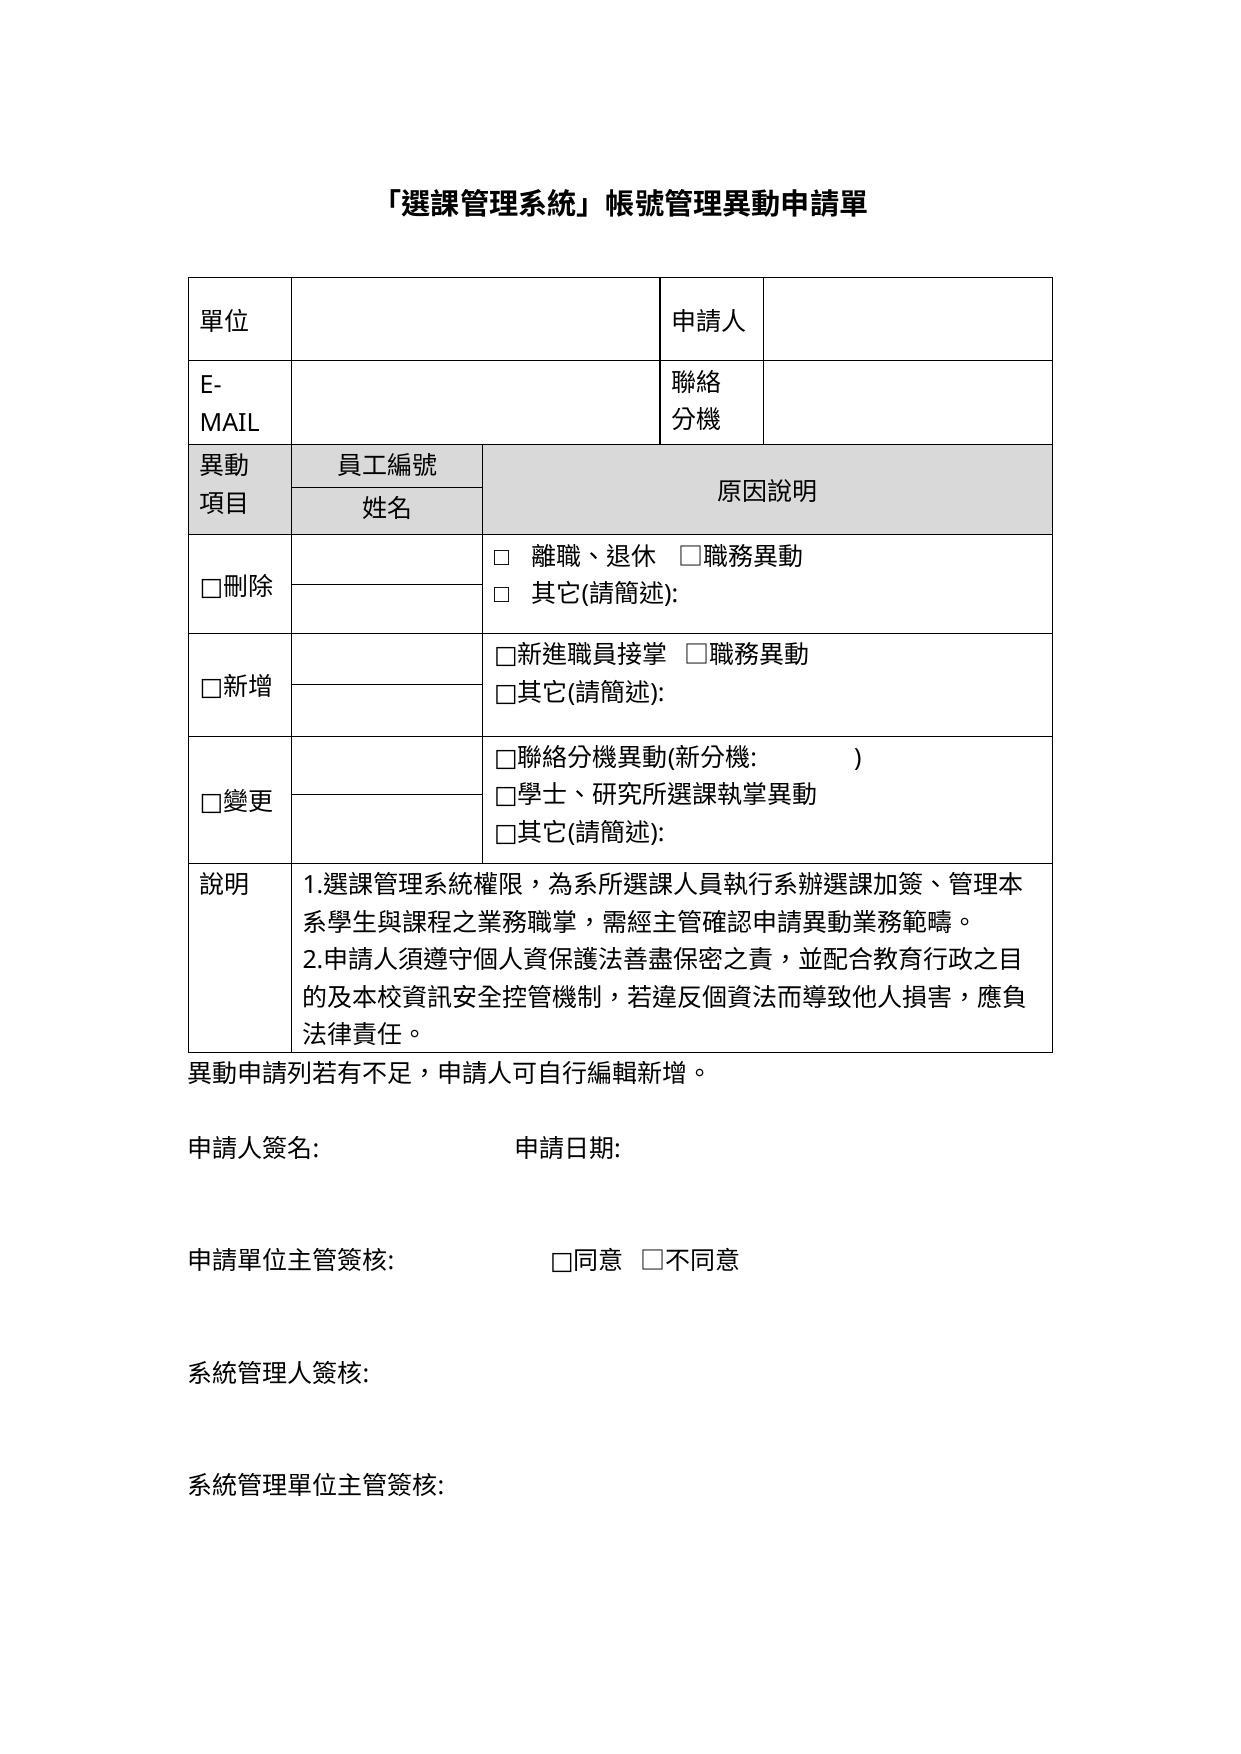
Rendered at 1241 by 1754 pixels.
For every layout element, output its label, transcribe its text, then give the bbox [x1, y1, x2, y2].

table_cell [292, 634, 482, 684]
table_cell E-MAIL [189, 361, 291, 444]
table_header [764, 278, 1052, 360]
table_cell [292, 795, 482, 863]
table_header 單位 [189, 278, 291, 360]
table_cell 異動 項目 [189, 445, 291, 534]
text 系統管理人簽核: [187, 1353, 1053, 1390]
table_cell 聯絡 分機 [661, 361, 763, 444]
table_header 申請人 [661, 278, 763, 360]
table_cell □新進職員接掌 □職務異動 □其它(請簡述): [483, 634, 1052, 736]
text 申請單位主管簽核: □同意 □不同意 [187, 1240, 1053, 1278]
text 異動申請列若有不足，申請人可自行編輯新增。 [187, 1053, 1053, 1090]
table_cell 1.選課管理系統權限，為系所選課人員執行系辦選課加簽、管理本系學生與課程之業務職掌，需經主管確認申請異動業務範疇。 2.申請人須遵守個人資保護法善盡保密之責，並配合教育行政之目的及本校資訊安全控管機制，若違反個資法而導致他人損害，應負法律責任。 [292, 864, 1052, 1052]
text 申請人簽名: 申請日期: [187, 1128, 1053, 1165]
table_cell [292, 361, 659, 444]
table_cell □聯絡分機異動(新分機: ) □學士、研究所選課執掌異動 □其它(請簡述): [483, 737, 1052, 863]
table_cell [292, 737, 482, 794]
table_cell □變更 [189, 737, 291, 863]
table_header [292, 278, 659, 360]
table_cell [292, 685, 482, 736]
table_cell 離職、退休 □職務異動 其它(請簡述): [483, 535, 1052, 633]
table_cell □新增 [189, 634, 291, 736]
text 系統管理單位主管簽核: [187, 1465, 1053, 1503]
table_cell □刪除 [189, 535, 291, 633]
table_cell 員工編號 [292, 445, 482, 487]
table_cell [764, 361, 1052, 444]
table_cell 說明 [189, 864, 291, 1052]
table_cell [292, 535, 482, 584]
table_cell [292, 585, 482, 633]
table_cell 原因說明 [483, 445, 1052, 534]
table_cell 姓名 [292, 488, 482, 534]
text 「選課管理系統」帳號管理異動申請單 [187, 164, 1053, 239]
